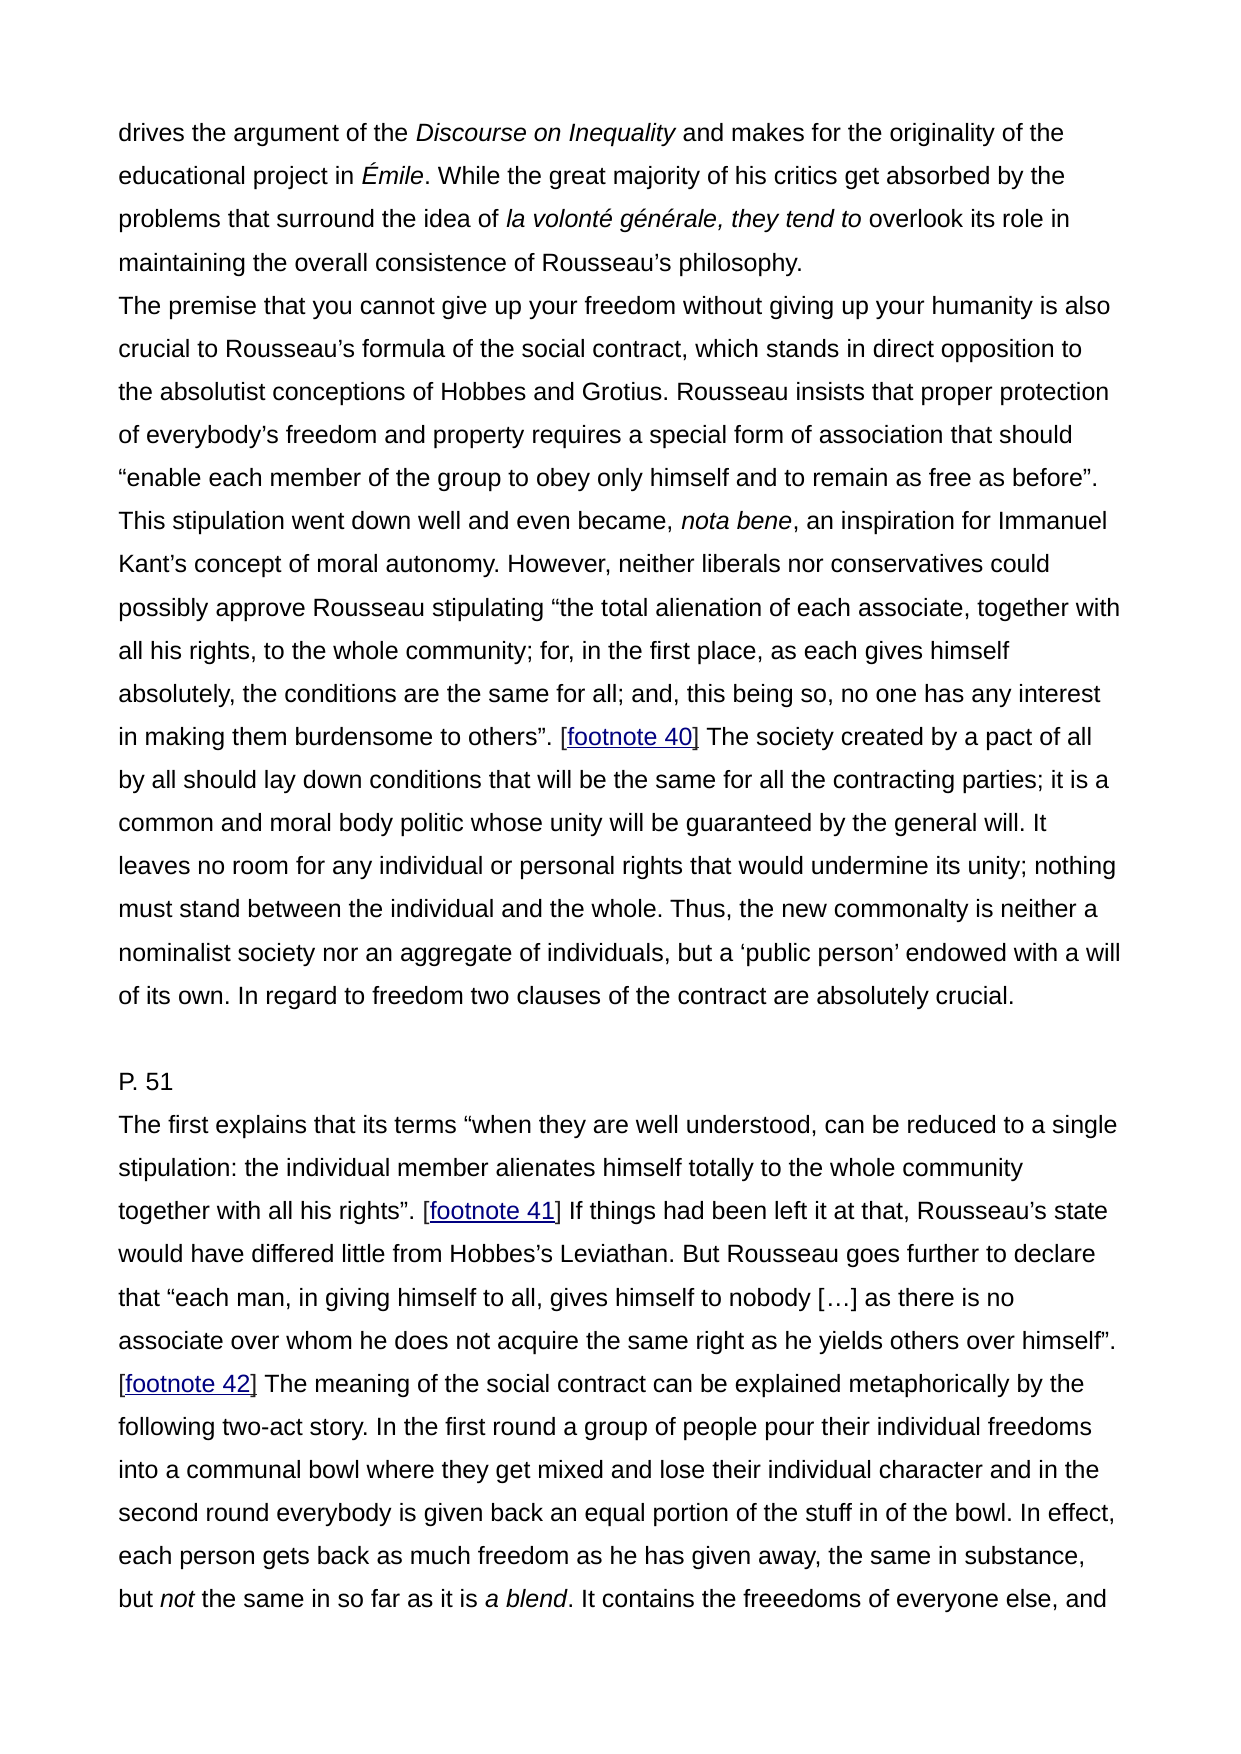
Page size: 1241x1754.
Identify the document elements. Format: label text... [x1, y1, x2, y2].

text The premise that you cannot give up your freedom without giving up your humanity is also crucial to Rousseau’s formula of the social contract, which stands in direct opposition to the absolutist conceptions of Hobbes and Grotius. Rousseau insists that proper protection of everybody’s freedom and property requires a special form of association that should “enable each member of the group to obey only himself and to remain as free as before”. This stipulation went down well and even became, nota bene, an inspiration for Immanuel Kant’s concept of moral autonomy. However, neither liberals nor conservatives could possibly approve Rousseau stipulating “the total alienation of each associate, together with all his rights, to the whole community; for, in the first place, as each gives himself absolutely, the conditions are the same for all; and, this being so, no one has any interest in making them burdensome to others”. [footnote 40] The society created by a pact of all by all should lay down conditions that will be the same for all the contracting parties; it is a common and moral body politic whose unity will be guaranteed by the general will. It leaves no room for any individual or personal rights that would undermine its unity; nothing must stand between the individual and the whole. Thus, the new commonalty is neither a nominalist society nor an aggregate of individuals, but a ‘public person’ endowed with a will of its own. In regard to freedom two clauses of the contract are absolutely crucial. [118, 291, 1122, 1009]
text P. 51 [118, 1067, 1122, 1096]
text drives the argument of the Discourse on Inequality and makes for the originality of the educational project in Émile. While the great majority of his critics get absorbed by the problems that surround the idea of la volonté générale, they tend to overlook its role in maintaining the overall consistence of Rousseau’s philosophy. [118, 118, 1122, 276]
text The first explains that its terms “when they are well understood, can be reduced to a single stipulation: the individual member alienates himself totally to the whole community together with all his rights”. [footnote 41] If things had been left it at that, Rousseau’s state would have differed little from Hobbes’s Leviathan. But Rousseau goes further to declare that “each man, in giving himself to all, gives himself to nobody […] as there is no associate over whom he does not acquire the same right as he yields others over himself”. [footnote 42] The meaning of the social contract can be explained metaphorically by the following two-act story. In the first round a group of people pour their individual freedoms into a communal bowl where they get mixed and lose their individual character and in the second round everybody is given back an equal portion of the stuff in of the bowl. In effect, each person gets back as much freedom as he has given away, the same in substance, but not the same in so far as it is a blend. It contains the freeedoms of everyone else, and [118, 1110, 1122, 1613]
